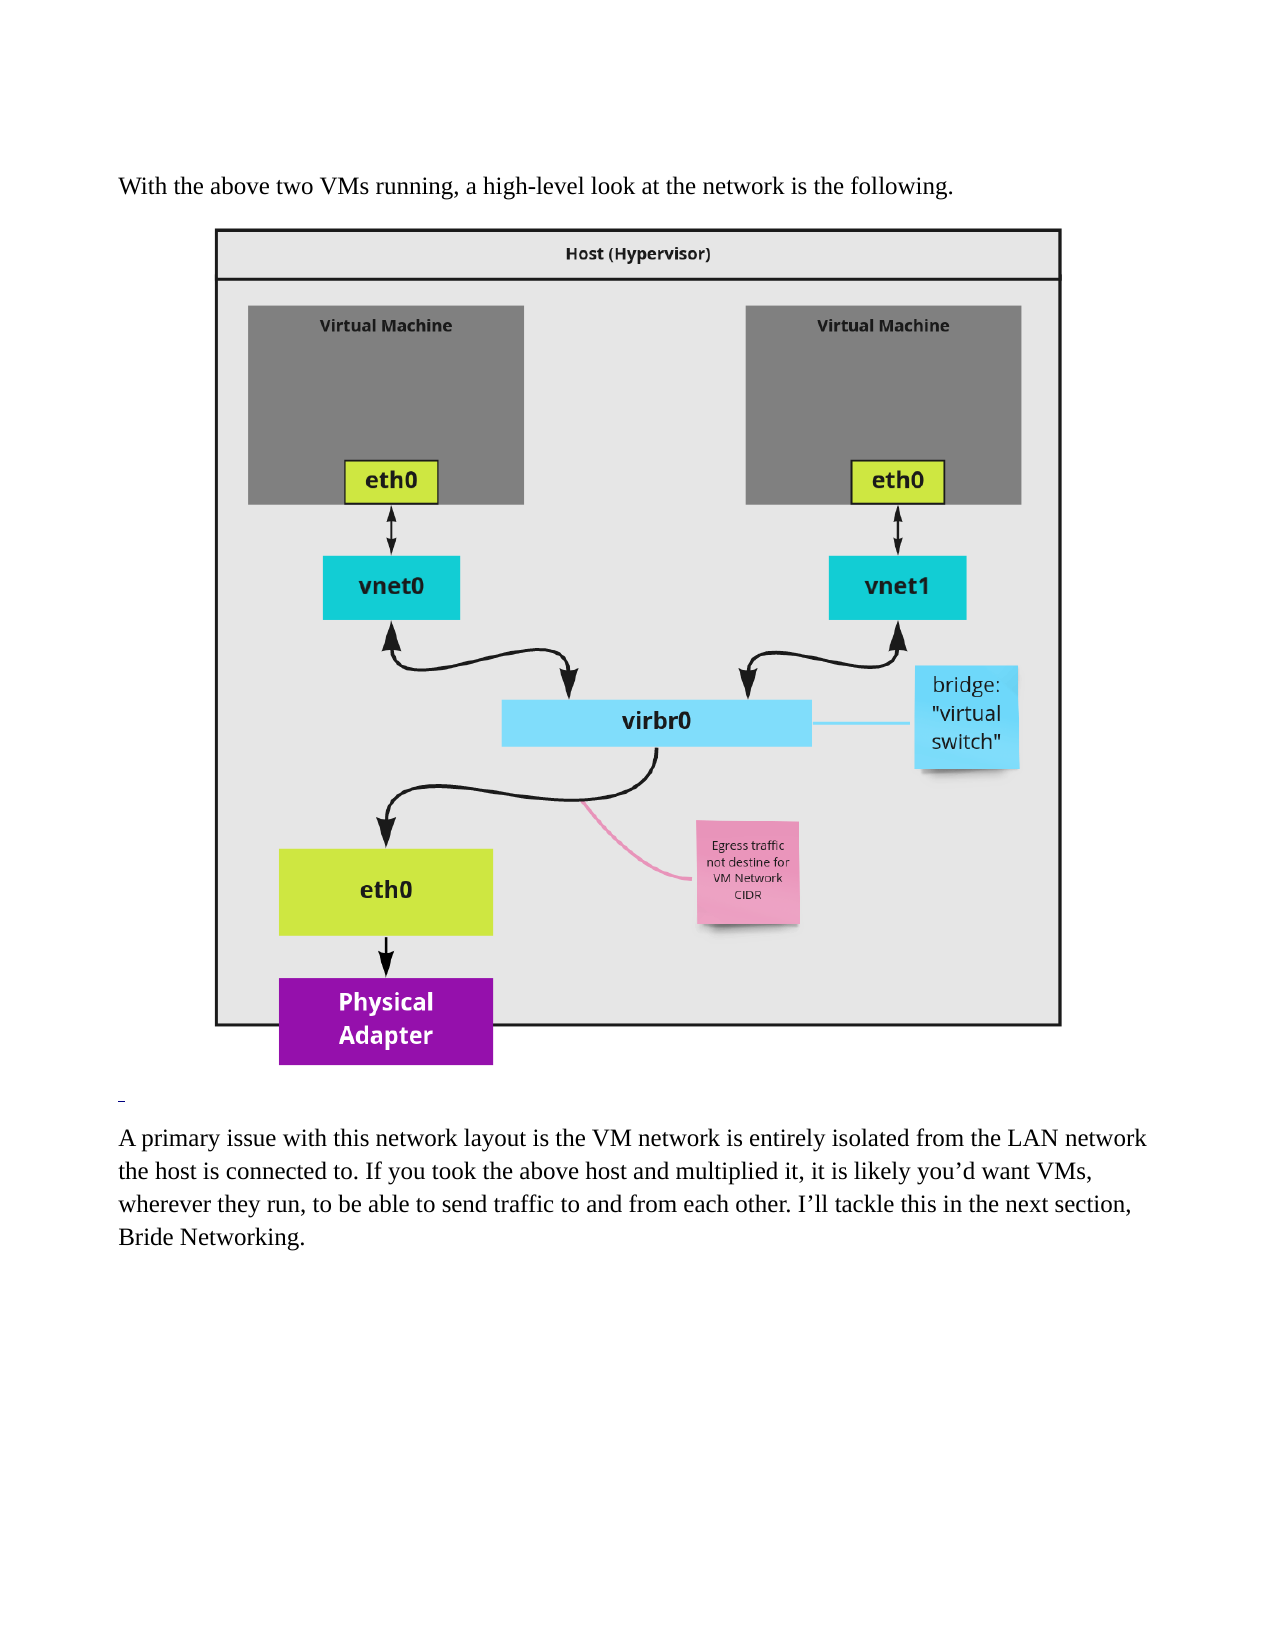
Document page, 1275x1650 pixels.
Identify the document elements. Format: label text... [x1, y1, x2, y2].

text With the above two VMs running, a high-level look at the network is the following. [118, 171, 1157, 200]
picture [206, 218, 1069, 1072]
text A primary issue with this network layout is the VM network is entirely isolated from the LAN network the host is connected to. If you took the above host and multiplied it, it is likely you’d want VMs, wherever they run, to be able to send traffic to and from each other. I’ll tackle this in the next section, Bride Networking. [118, 1123, 1157, 1251]
